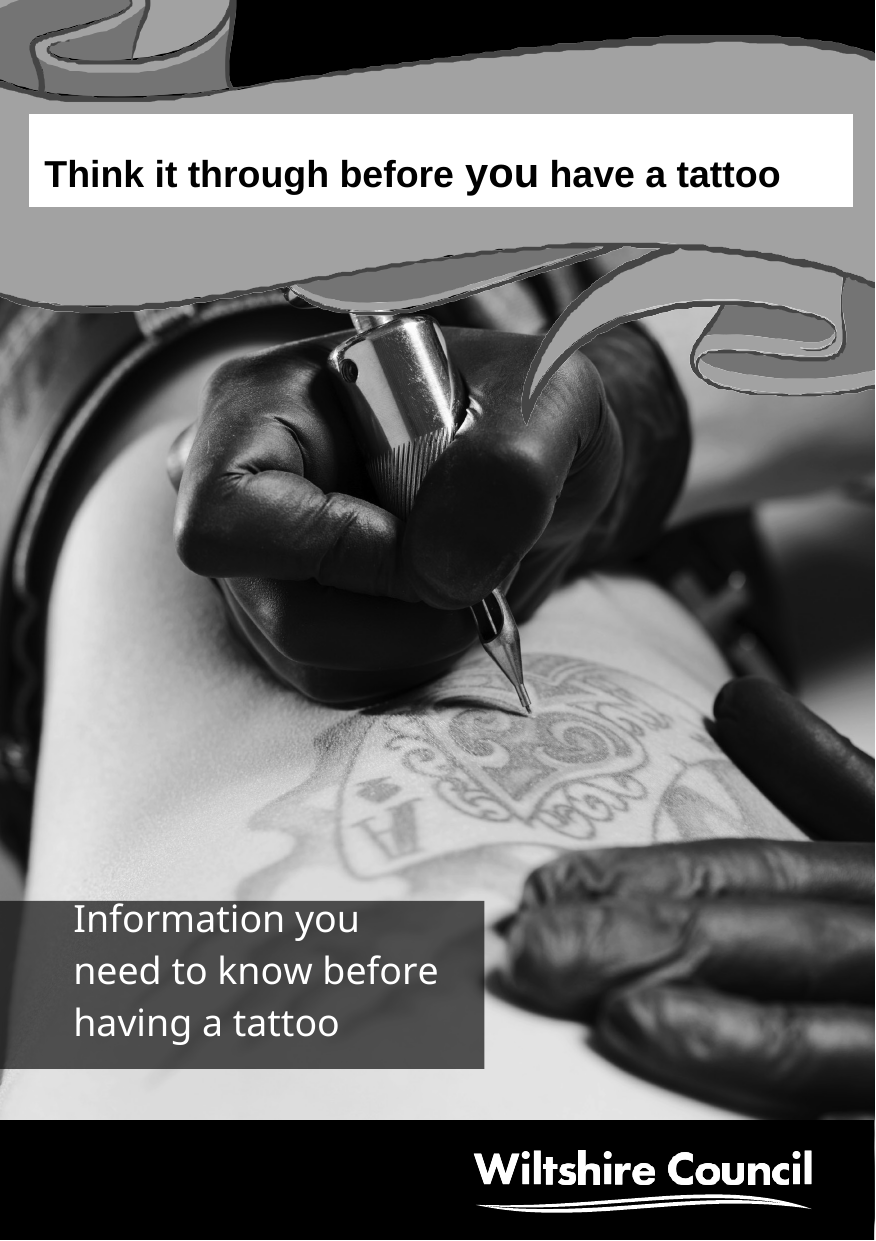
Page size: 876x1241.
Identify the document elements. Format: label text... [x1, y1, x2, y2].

text Think it through before you have a tattoo [44, 148, 838, 196]
